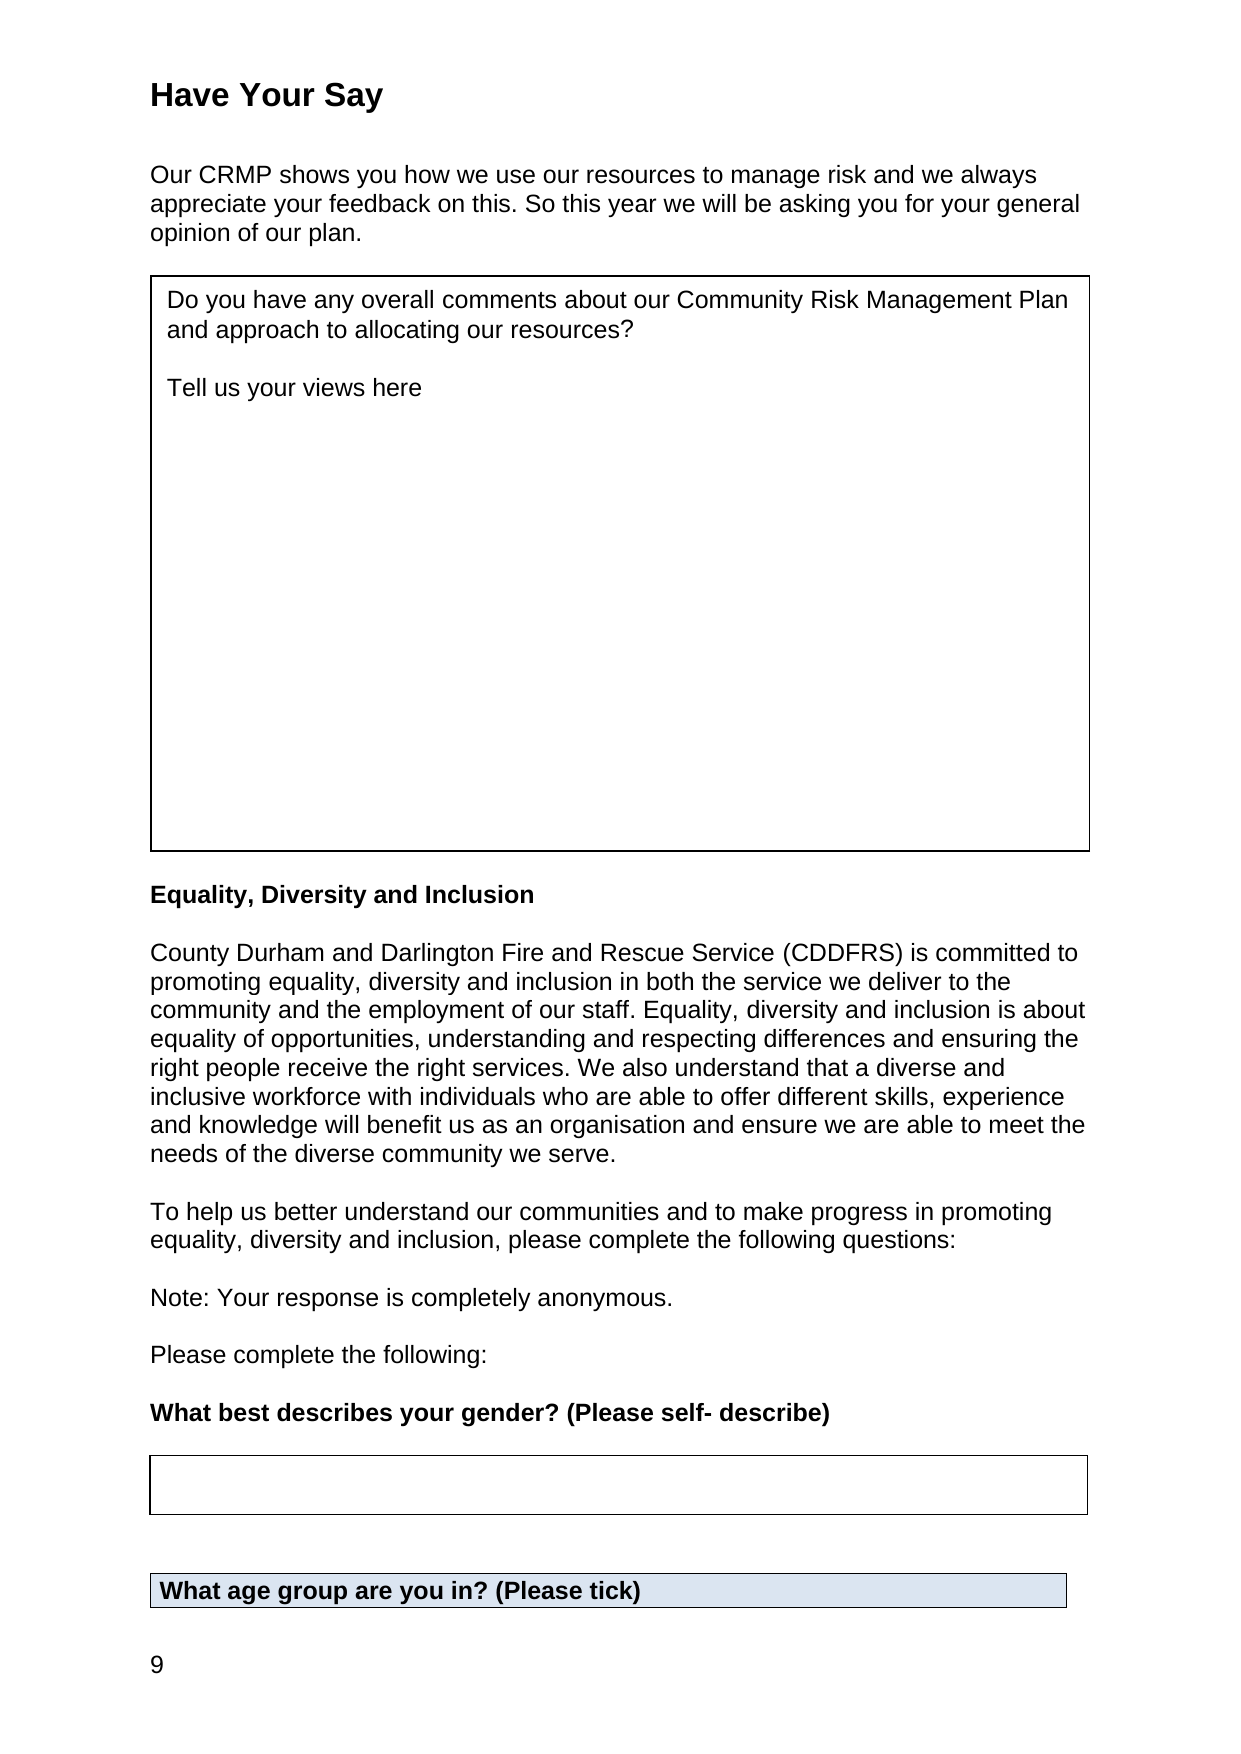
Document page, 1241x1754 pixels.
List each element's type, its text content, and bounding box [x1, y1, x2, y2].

text Our CRMP shows you how we use our resources to manage risk and we always appreciate your feedback on this. So this year we will be asking you for your general opinion of our plan. [150, 160, 1090, 246]
text Tell us your views here [167, 373, 1074, 401]
text Note: Your response is completely anonymous. [150, 1283, 1090, 1312]
subtitle Have Your Say [150, 75, 1090, 113]
text County Durham and Darlington Fire and Rescue Service (CDDFRS) is committed to promoting equality, diversity and inclusion in both the service we deliver to the community and the employment of our staff. Equality, diversity and inclusion is about equality of opportunities, understanding and respecting differences and ensuring the right people receive the right services. We also understand that a diverse and inclusive workforce with individuals who are able to offer different skills, experience and knowledge will benefit us as an organisation and ensure we are able to meet the needs of the diverse community we serve. [150, 938, 1090, 1168]
text What best describes your gender? (Please self- describe) [150, 1369, 1067, 1427]
text Please complete the following: [150, 1340, 1090, 1369]
text What age group are you in? (Please tick) [151, 1574, 1066, 1607]
text To help us better understand our communities and to make progress in promoting equality, diversity and inclusion, please complete the following questions: [150, 1197, 1090, 1254]
text Equality, Diversity and Inclusion [150, 880, 1090, 909]
table_header [151, 1456, 1087, 1514]
text Do you have any overall comments about our Community Risk Management Plan and approach to allocating our resources​​? [167, 284, 1074, 344]
